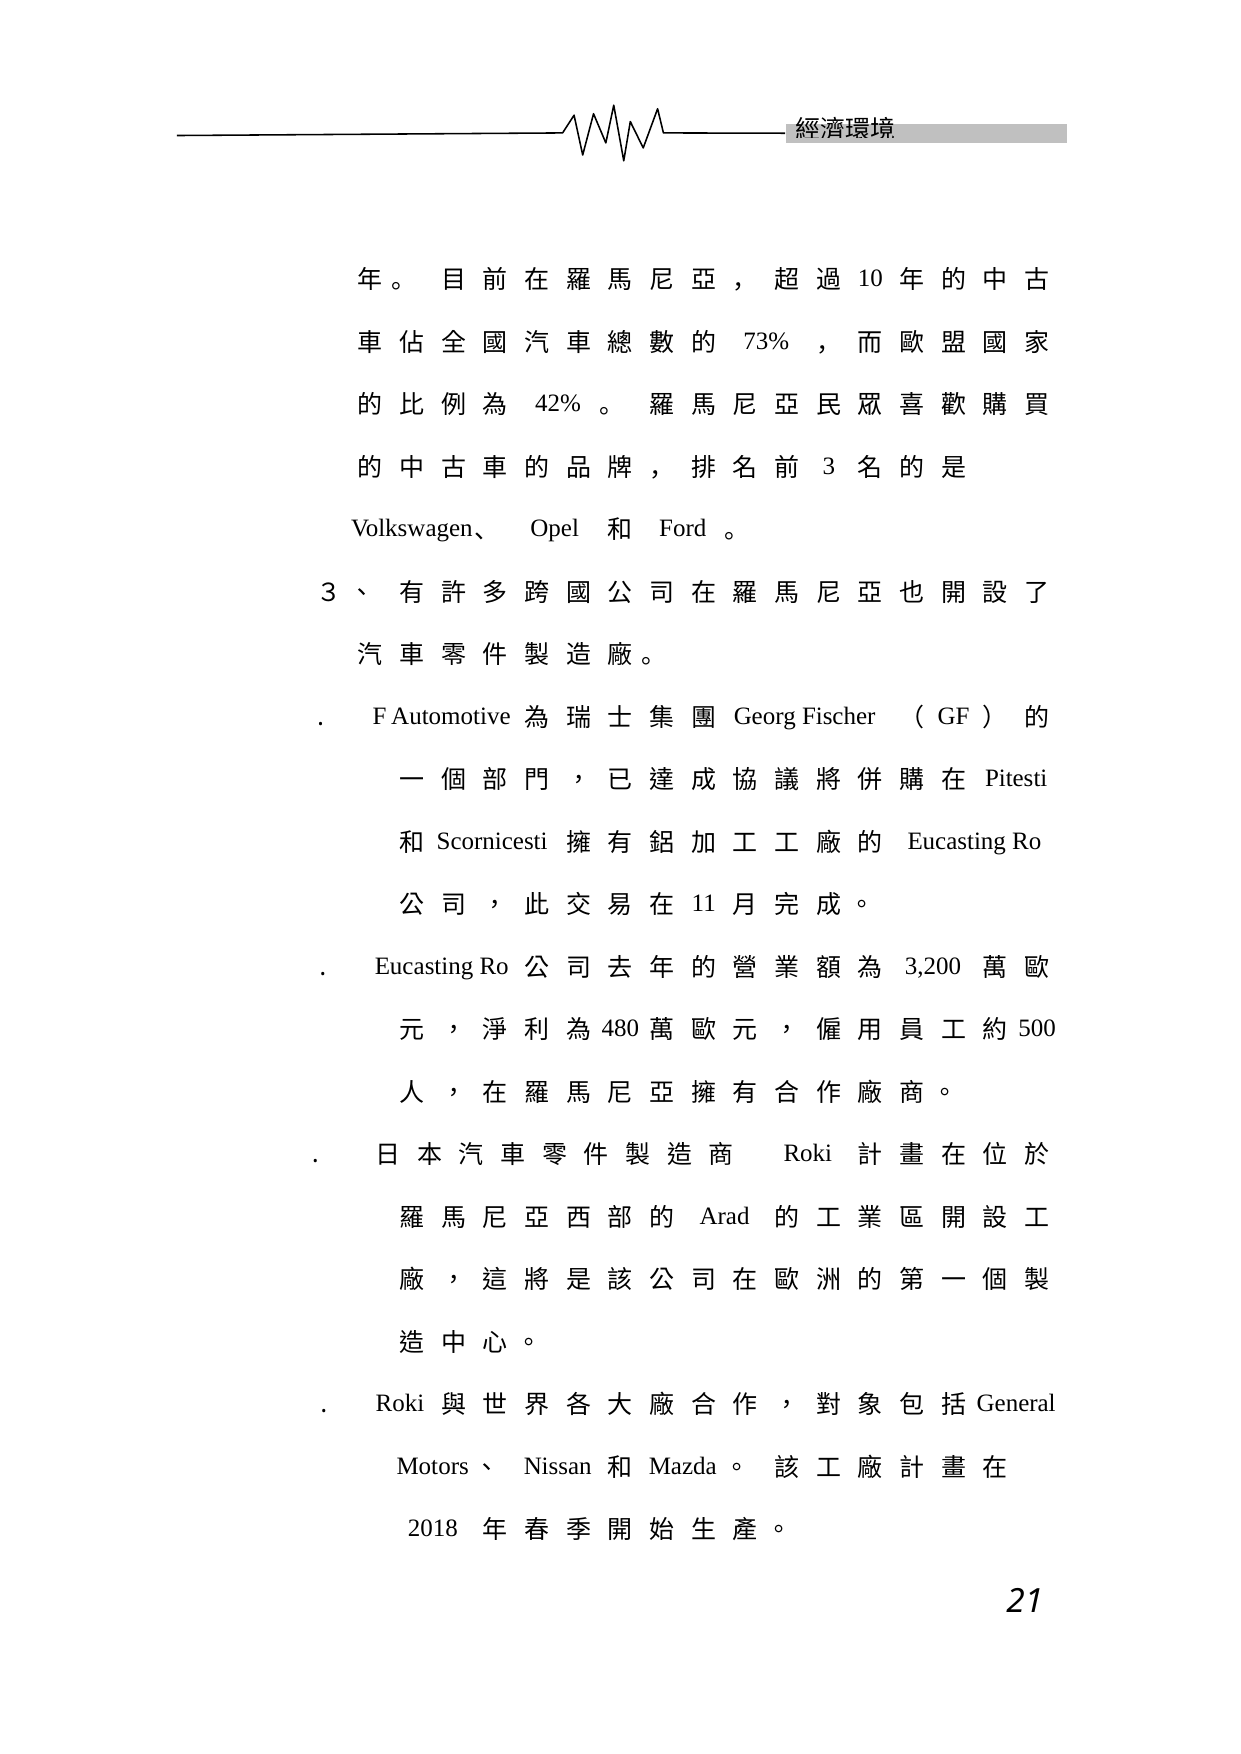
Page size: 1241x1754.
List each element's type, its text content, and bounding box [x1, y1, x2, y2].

text ３、有許多跨國公司在羅馬尼亞也開設了汽車零件製造廠。 [281, 549, 1058, 674]
text ․ F Automotive為瑞士集團Georg Fischer （GF）的一個部門，已達成協議將併購在Pitesti和Scornicesti 擁有鋁加工工廠的Eucasting Ro公司，此交易在11月完成。 [306, 674, 1058, 924]
text ․ Roki與世界各大廠合作，對象包括General Motors、Nissan和Mazda。該工廠計畫在2018年春季開始生產。 [306, 1361, 1058, 1549]
text ․ 日本汽車零件製造商Roki計畫在位於羅馬尼亞西部的Arad的工業區開設工廠，這將是該公司在歐洲的第一個製造中心。 [306, 1111, 1058, 1361]
text ․ Eucasting Ro公司去年的營業額為3,200萬歐元，淨利為480萬歐元，僱用員工約500人，在羅馬尼亞擁有合作廠商。 [306, 924, 1058, 1111]
text 年。目前在羅馬尼亞，超過10年的中古車佔全國汽車總數的73%，而歐盟國家的比例為42%。羅馬尼亞民眾喜歡購買的中古車的品牌，排名前3名的是Volkswagen、Opel 和Ford。 [330, 236, 1058, 549]
